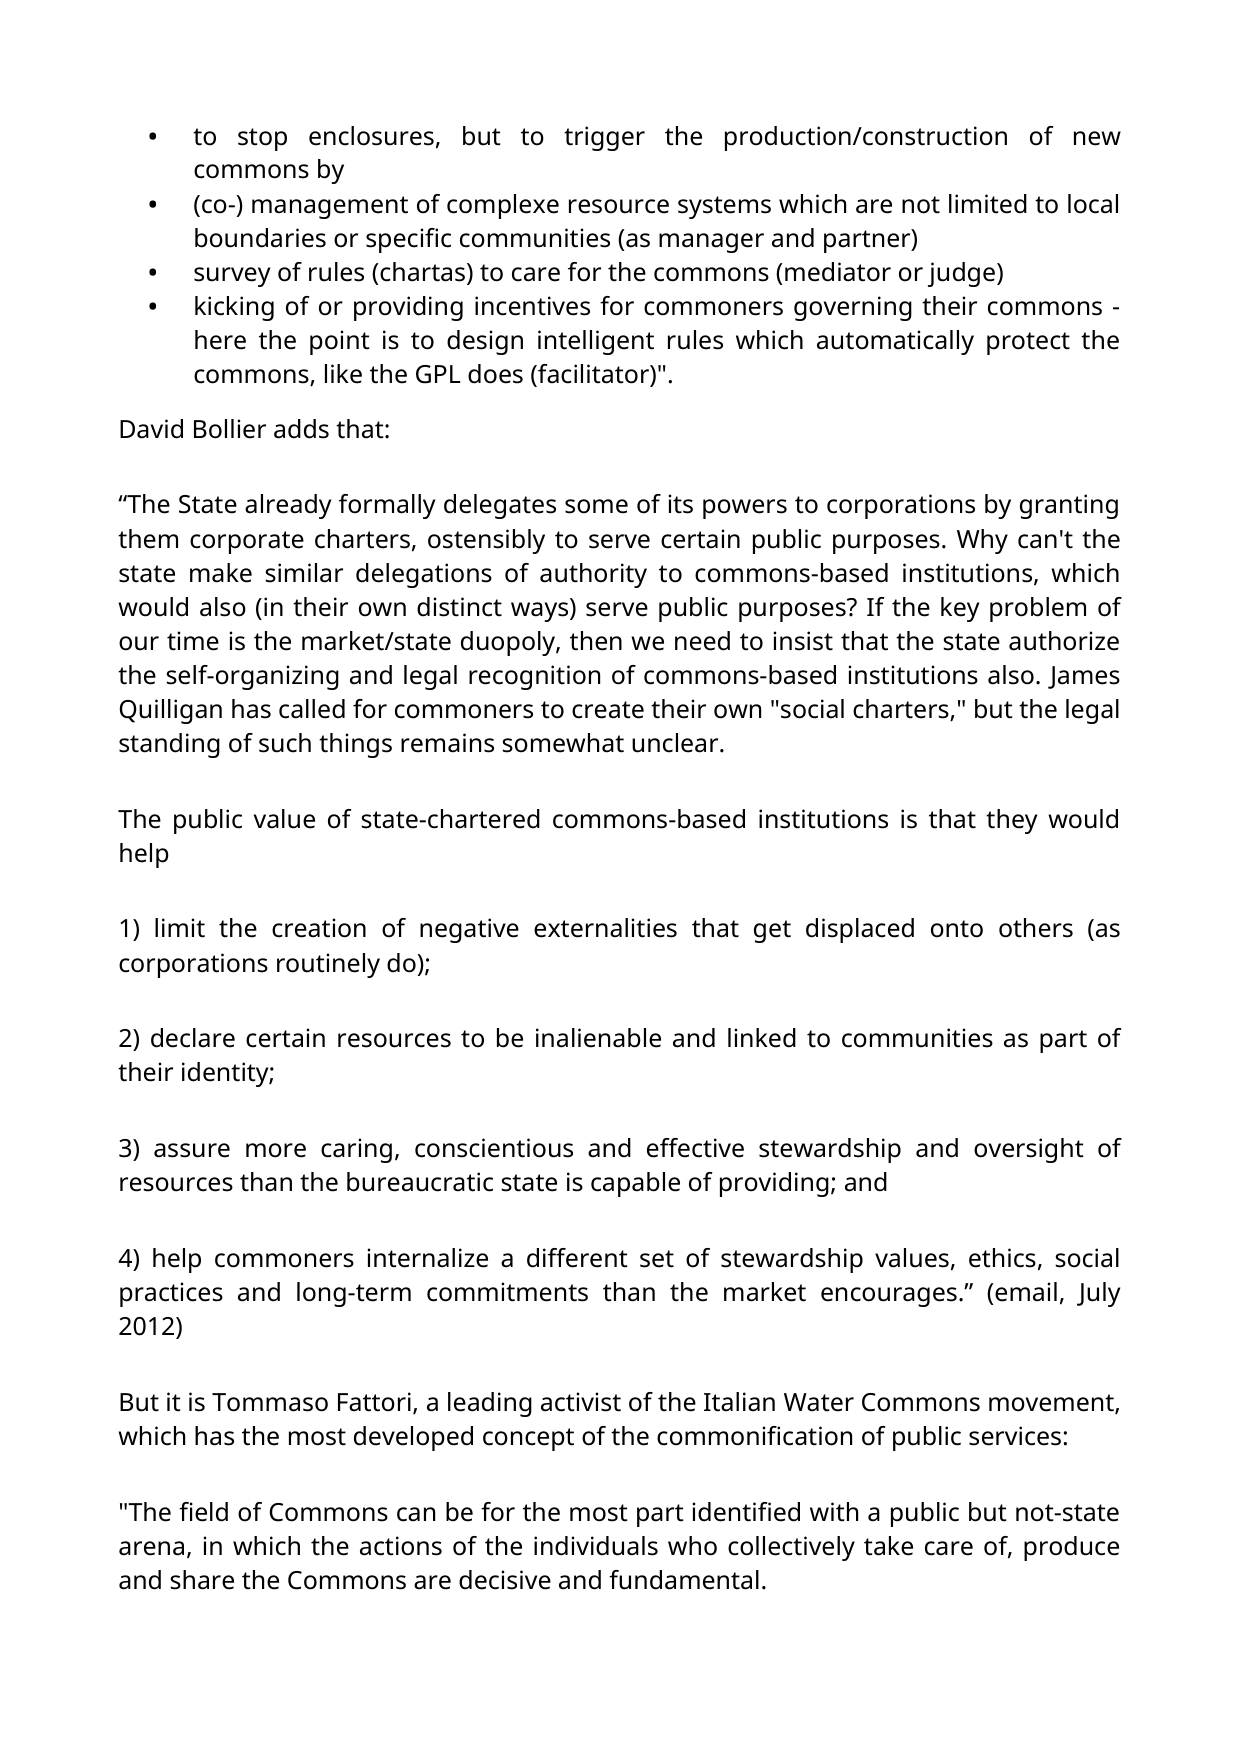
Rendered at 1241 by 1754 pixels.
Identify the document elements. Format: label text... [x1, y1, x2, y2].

list kicking of or providing incentives for commoners governing their commons - here the point is to design intelligent rules which automatically protect the commons, like the GPL does (facilitator)". [148, 288, 1122, 391]
text ​1) limit the creation of negative externalities that get displaced onto others (as corporations routinely do); [118, 911, 1122, 979]
text ​4) help commoners internalize a different set of stewardship values, ethics, social practices and long-term commitments than the market encourages.” (email, July 2012) [118, 1241, 1122, 1343]
list to stop enclosures, but to trigger the production/construction of new commons by [148, 118, 1122, 186]
text “The State already formally delegates some of its powers to corporations by granting them corporate charters, ostensibly to serve certain public purposes. Why can't the state make similar delegations of authority to commons-based institutions, which would also (in their own distinct ways) serve public purposes? If the key problem of our time is the market/state duopoly, then we need to insist that the state authorize the self-organizing and legal recognition of commons-based institutions also. James Quilligan has called for commoners to create their own "social charters," but the legal standing of such things remains somewhat unclear. [118, 487, 1122, 760]
text David Bollier adds that: [118, 411, 1122, 446]
list (co-) management of complexe resource systems which are not limited to local boundaries or specific communities (as manager and partner) [148, 186, 1122, 254]
text "The field of Commons can be for the most part identified with a public but not-state arena, in which the actions of the individuals who collectively take care of, produce and share the Commons are decisive and fundamental. [118, 1494, 1122, 1596]
text But it is Tommaso Fattori, a leading activist of the Italian Water Commons movement, which has the most developed concept of the commonification of public services: [118, 1384, 1122, 1452]
list survey of rules (chartas) to care for the commons (mediator or judge) [148, 254, 1122, 288]
text The public value of state-chartered commons-based institutions is that they would help [118, 801, 1122, 869]
text ​2) declare certain resources to be inalienable and linked to communities as part of their identity; [118, 1021, 1122, 1089]
text ​3) assure more caring, conscientious and effective stewardship and oversight of resources than the bureaucratic state is capable of providing; and [118, 1131, 1122, 1199]
